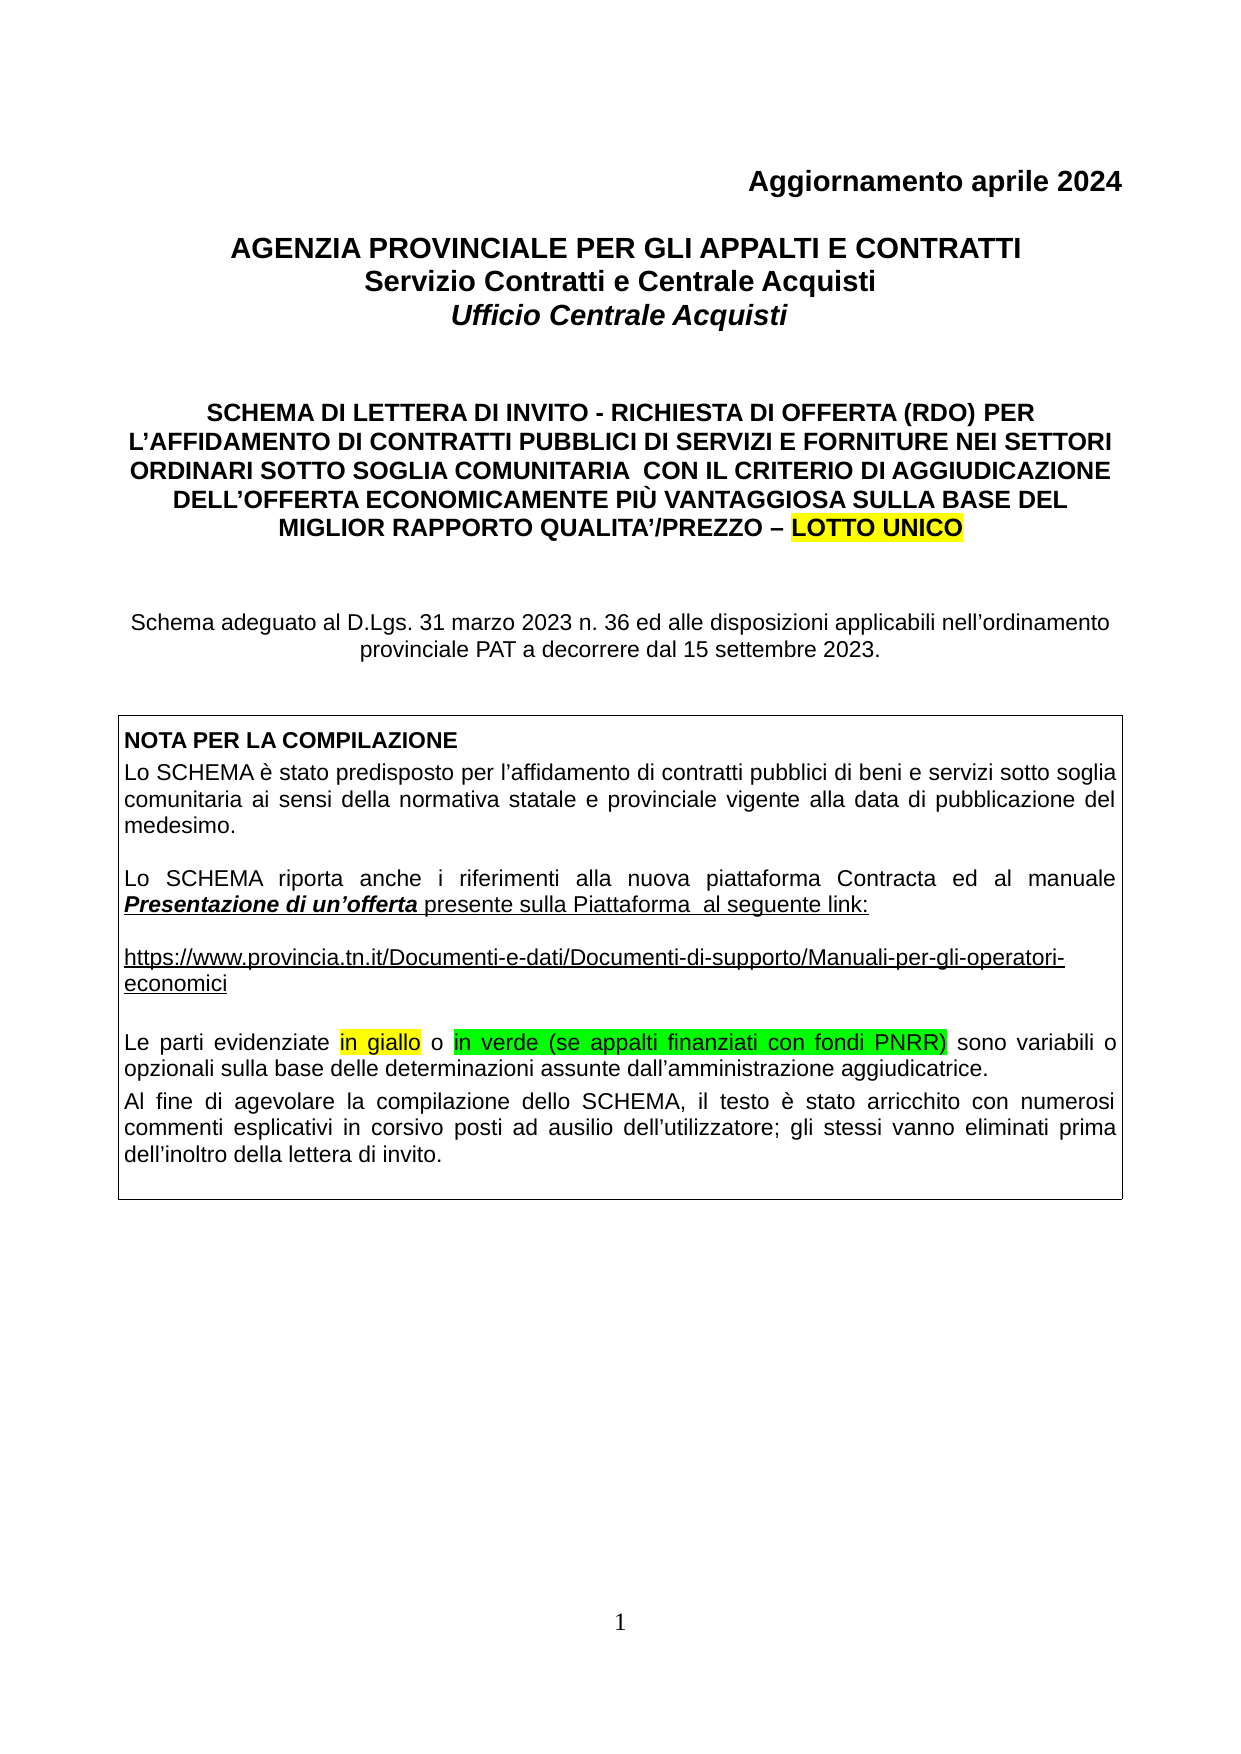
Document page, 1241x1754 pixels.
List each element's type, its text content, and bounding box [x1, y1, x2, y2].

table_header NOTA PER LA COMPILAZIONE Lo SCHEMA è stato predisposto per l’affidamento di contratti pubblici di beni e servizi sotto soglia comunitaria ai sensi della normativa statale e provinciale vigente alla data di pubblicazione del medesimo. Lo SCHEMA riporta anche i riferimenti alla nuova piattaforma Contracta ed al manuale Presentazione di un’offerta presente sulla Piattaforma al seguente link: https://www.provincia.tn.it/Documenti-e-dati/Documenti-di-supporto/Manuali-per-gli-operatori-economici Le parti evidenziate in giallo o in verde (se appalti finanziati con fondi PNRR) sono variabili o opzionali sulla base delle determinazioni assunte dall’amministrazione aggiudicatrice. Al fine di agevolare la compilazione dello SCHEMA, il testo è stato arricchito con numerosi commenti esplicativi in corsivo posti ad ausilio dell’utilizzatore; gli stessi vanno eliminati prima dell’inoltro della lettera di invito. [119, 716, 1122, 1199]
text AGENZIA PROVINCIALE PER GLI APPALTI E CONTRATTI [130, 231, 1122, 264]
text Aggiornamento aprile 2024 [130, 163, 1122, 197]
text Schema adeguato al D.Lgs. 31 marzo 2023 n. 36 ed alle disposizioni applicabili nell’ordinamento provinciale PAT a decorrere dal 15 settembre 2023. [118, 609, 1122, 662]
text Servizio Contratti e Centrale Acquisti [118, 264, 1123, 298]
text SCHEMA DI LETTERA DI INVITO - RICHIESTA DI OFFERTA (RDO) PER L’AFFIDAMENTO DI CONTRATTI PUBBLICI DI SERVIZI E FORNITURE NEI SETTORI ORDINARI SOTTO SOGLIA COMUNITARIA CON IL CRITERIO DI AGGIUDICAZIONE DELL’OFFERTA ECONOMICAMENTE PIÙ VANTAGGIOSA SULLA BASE DEL MIGLIOR RAPPORTO QUALITA’/PREZZO – LOTTO UNICO [118, 398, 1123, 542]
text Ufficio Centrale Acquisti [118, 298, 1123, 331]
